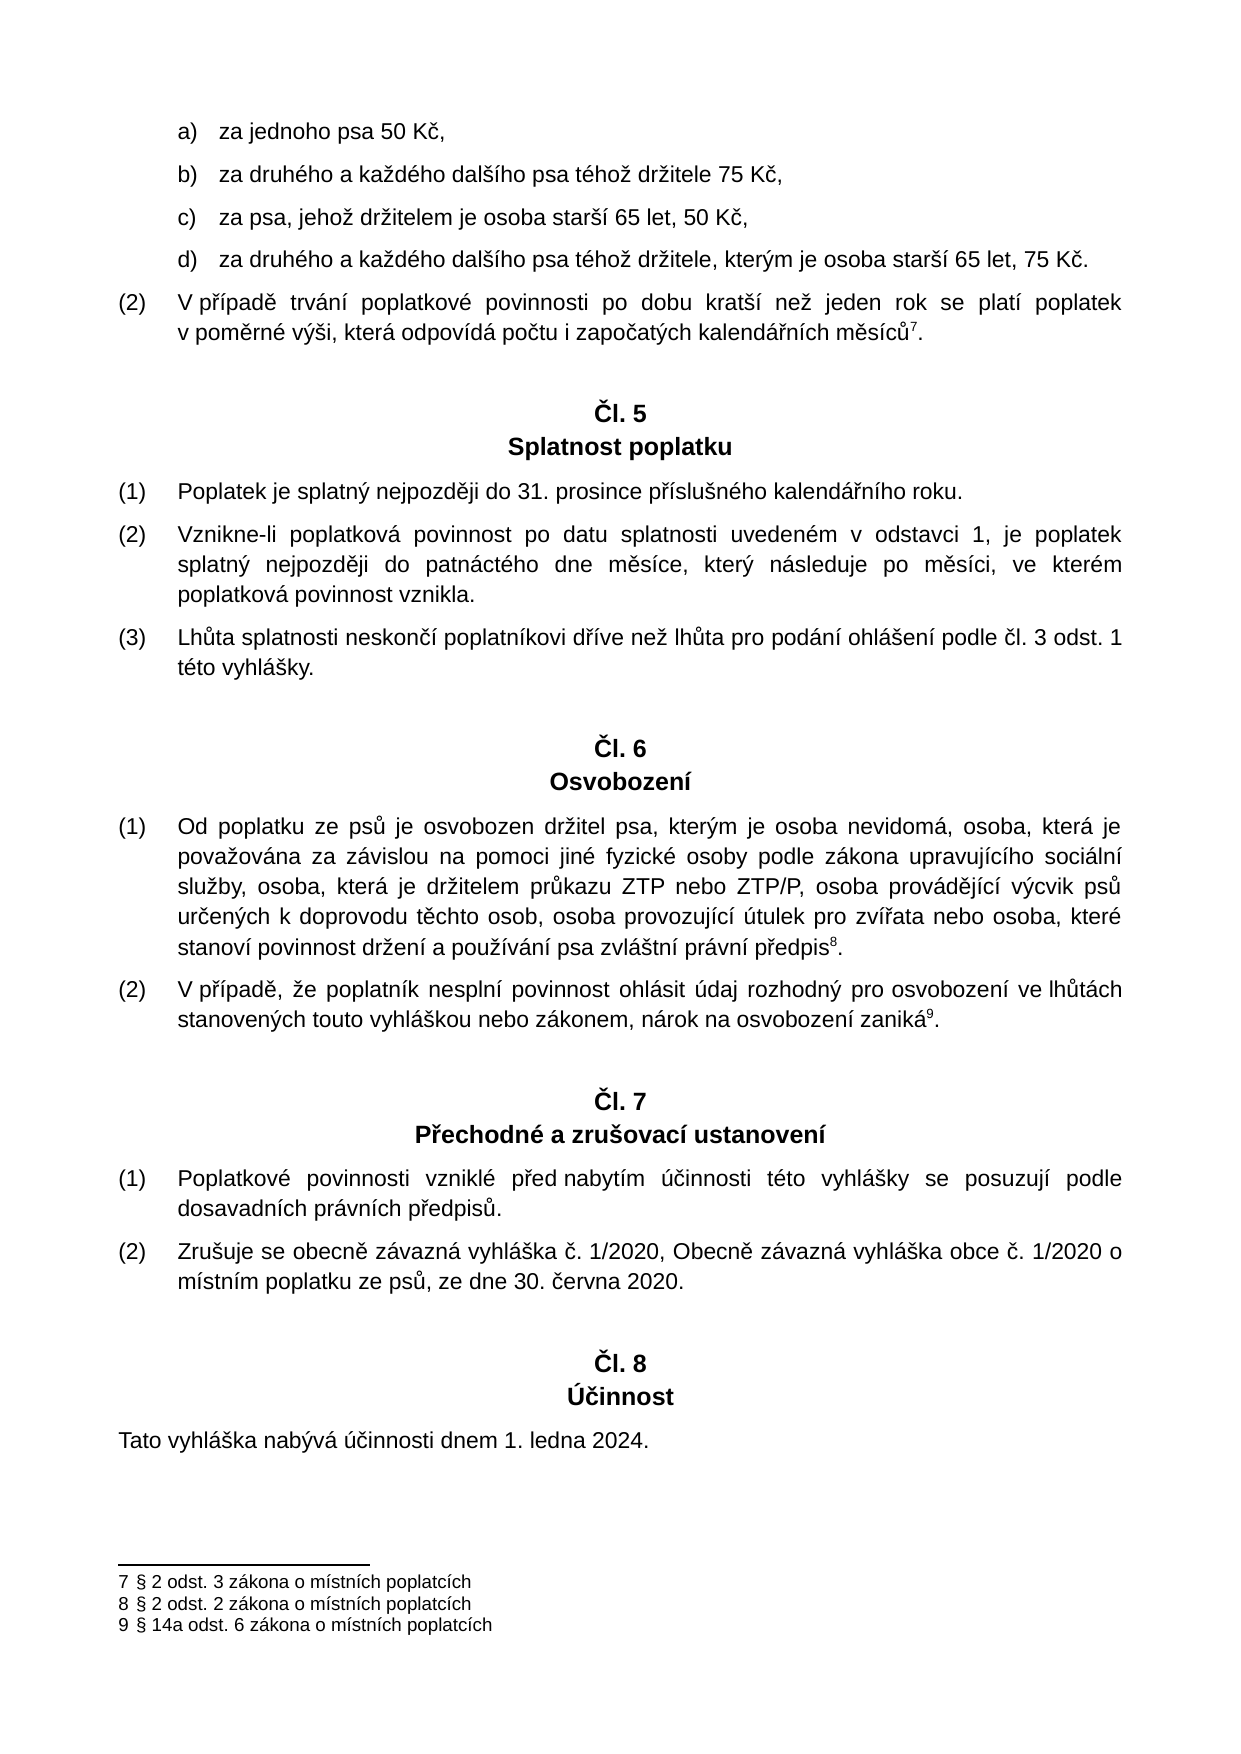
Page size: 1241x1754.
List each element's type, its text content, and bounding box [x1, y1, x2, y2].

list za jednoho psa 50 Kč, [177, 118, 1122, 144]
subtitle Čl. 8 Účinnost [118, 1348, 1122, 1410]
list za druhého a každého dalšího psa téhož držitele 75 Kč, [177, 161, 1122, 187]
list § 14a odst. 6 zákona o místních poplatcích [118, 1614, 1122, 1635]
text Tato vyhláška nabývá účinnosti dnem 1. ledna 2024. [118, 1427, 1122, 1453]
subtitle Čl. 6 Osvobození [118, 734, 1122, 796]
list za druhého a každého dalšího psa téhož držitele, kterým je osoba starší 65 let, 75 Kč. [177, 246, 1122, 273]
list Vznikne-li poplatková povinnost po datu splatnosti uvedeném v odstavci 1, je poplatek splatný nejpozději do patnáctého dne měsíce, který následuje po měsíci, ve kterém poplatková povinnost vznikla. [118, 521, 1122, 607]
list § 2 odst. 3 zákona o místních poplatcích [118, 1571, 1122, 1592]
list § 2 odst. 2 zákona o místních poplatcích [118, 1592, 1122, 1614]
list Lhůta splatnosti neskončí poplatníkovi dříve než lhůta pro podání ohlášení podle čl. 3 odst. 1 této vyhlášky. [118, 624, 1122, 680]
list Poplatek je splatný nejpozději do 31. prosince příslušného kalendářního roku. [118, 478, 1122, 504]
list za psa, jehož držitelem je osoba starší 65 let, 50 Kč, [177, 203, 1122, 230]
subtitle Čl. 7 Přechodné a zrušovací ustanovení [118, 1087, 1122, 1148]
list Poplatkové povinnosti vzniklé před nabytím účinnosti této vyhlášky se posuzují podle dosavadních právních předpisů. [118, 1165, 1122, 1222]
list Zrušuje se obecně závazná vyhláška č. 1/2020, Obecně závazná vyhláška obce č. 1/2020 o místním poplatku ze psů, ze dne 30. června 2020. [118, 1238, 1122, 1295]
subtitle Čl. 5 Splatnost poplatku [118, 399, 1122, 461]
list V případě trvání poplatkové povinnosti po dobu kratší než jeden rok se platí poplatek v poměrné výši, která odpovídá počtu i započatých kalendářních měsíců. [118, 289, 1122, 346]
list Od poplatku ze psů je osvobozen držitel psa, kterým je osoba nevidomá, osoba, která je považována za závislou na pomoci jiné fyzické osoby podle zákona upravujícího sociální služby, osoba, která je držitelem průkazu ZTP nebo ZTP/P, osoba provádějící výcvik psů určených k doprovodu těchto osob, osoba provozující útulek pro zvířata nebo osoba, které stanoví povinnost držení a používání psa zvláštní právní předpis. [118, 813, 1122, 960]
list V případě, že poplatník nesplní povinnost ohlásit údaj rozhodný pro osvobození ve lhůtách stanovených touto vyhláškou nebo zákonem, nárok na osvobození zaniká. [118, 976, 1122, 1033]
